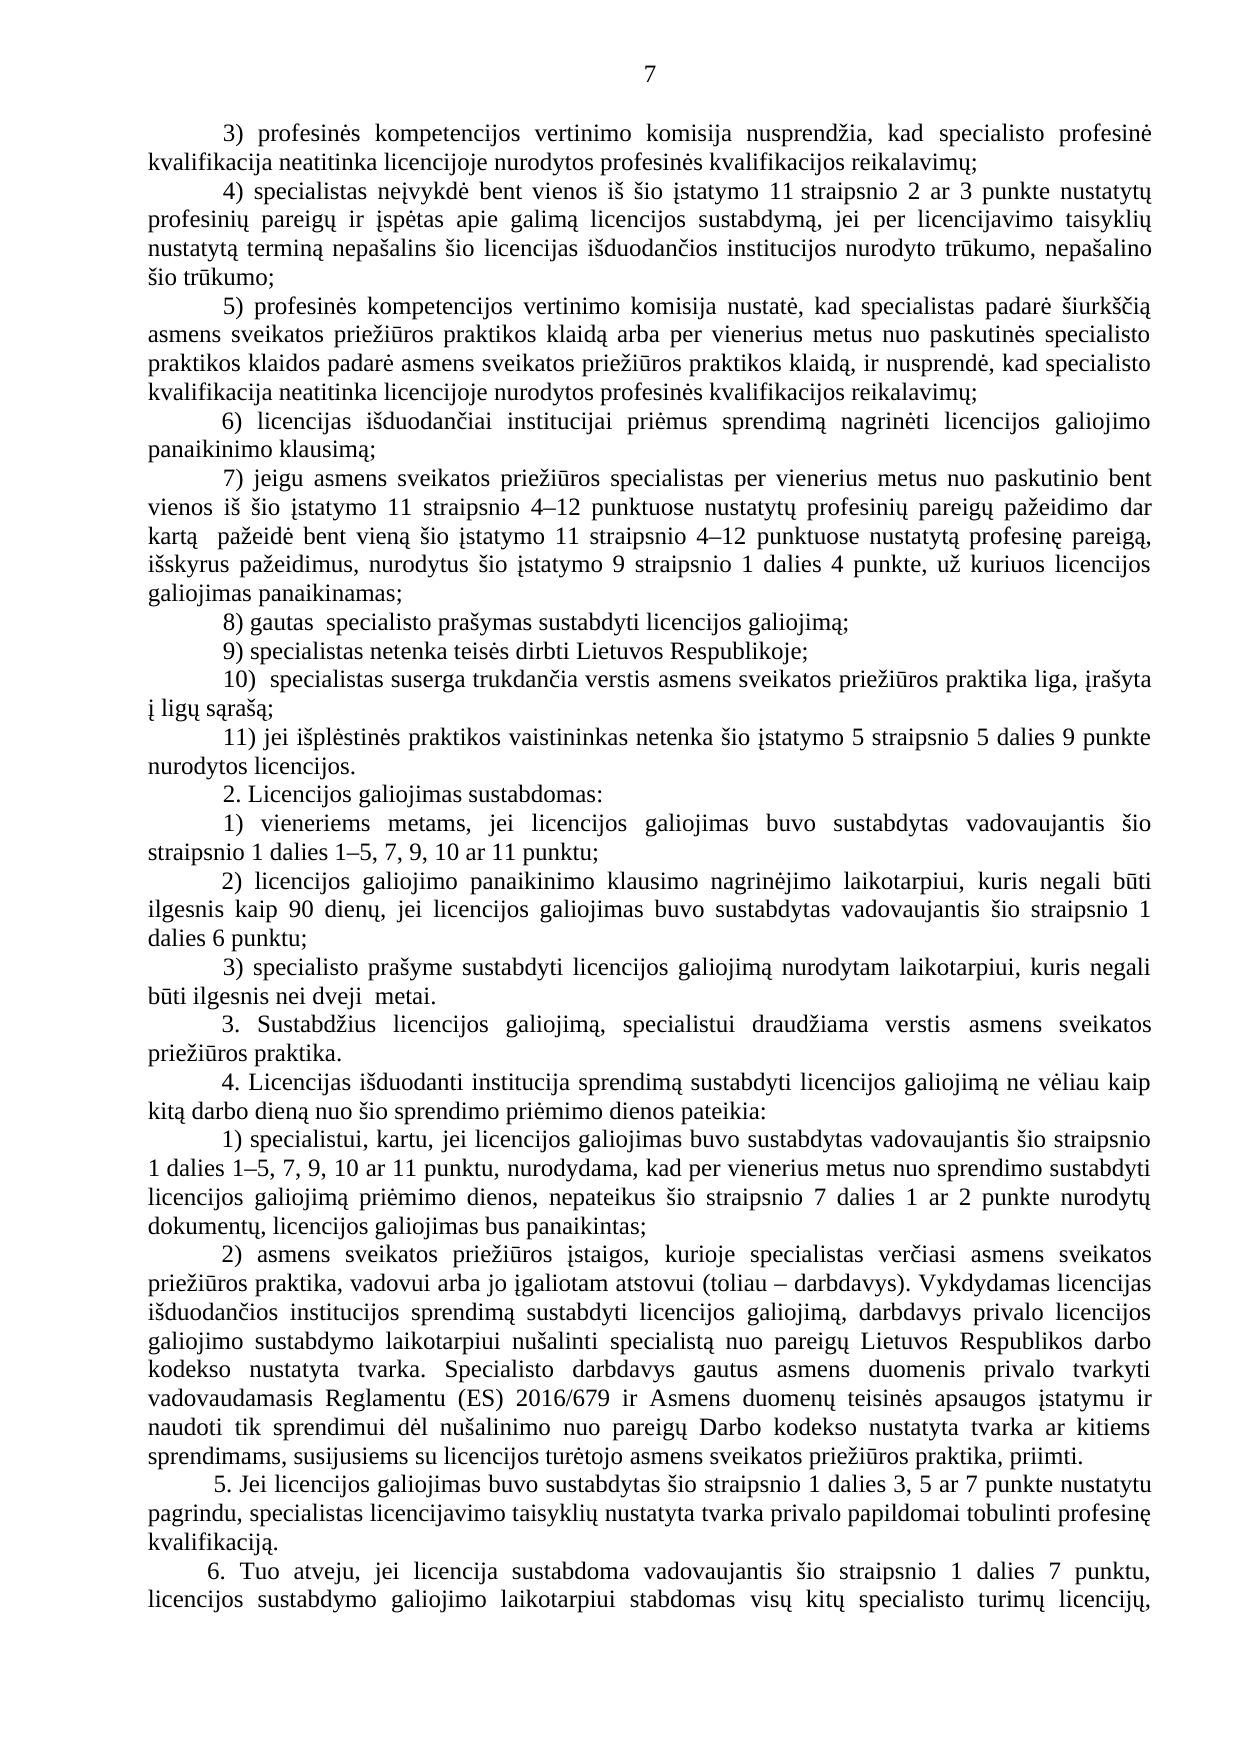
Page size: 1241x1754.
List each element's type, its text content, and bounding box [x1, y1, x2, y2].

text 9) specialistas netenka teisės dirbti Lietuvos Respublikoje; [148, 636, 1152, 664]
text 4. Licencijas išduodanti institucija sprendimą sustabdyti licencijos galiojimą ne vėliau kaip kitą darbo dieną nuo šio sprendimo priėmimo dienos pateikia: [148, 1067, 1152, 1124]
text 3) profesinės kompetencijos vertinimo komisija nusprendžia, kad specialisto profesinė kvalifikacija neatitinka licencijoje nurodytos profesinės kvalifikacijos reikalavimų; [148, 118, 1152, 176]
text 2. Licencijos galiojimas sustabdomas: [148, 779, 1152, 808]
text 2) asmens sveikatos priežiūros įstaigos, kurioje specialistas verčiasi asmens sveikatos priežiūros praktika, vadovui arba jo įgaliotam atstovui (toliau – darbdavys). Vykdydamas licencijas išduodančios institucijos sprendimą sustabdyti licencijos galiojimą, darbdavys privalo licencijos galiojimo sustabdymo laikotarpiui nušalinti specialistą nuo pareigų Lietuvos Respublikos darbo kodekso nustatyta tvarka. Specialisto darbdavys gautus asmens duomenis privalo tvarkyti vadovaudamasis Reglamentu (ES) 2016/679 ir Asmens duomenų teisinės apsaugos įstatymu ir naudoti tik sprendimui dėl nušalinimo nuo pareigų Darbo kodekso nustatyta tvarka ar kitiems sprendimams, susijusiems su licencijos turėtojo asmens sveikatos priežiūros praktika, priimti. [148, 1239, 1152, 1469]
text 2) licencijos galiojimo panaikinimo klausimo nagrinėjimo laikotarpiui, kuris negali būti ilgesnis kaip 90 dienų, jei licencijos galiojimas buvo sustabdytas vadovaujantis šio straipsnio 1 dalies 6 punktu; [148, 866, 1152, 952]
text 8) gautas specialisto prašymas sustabdyti licencijos galiojimą; [148, 607, 1152, 636]
text 5. Jei licencijos galiojimas buvo sustabdytas šio straipsnio 1 dalies 3, 5 ar 7 punkte nustatytu pagrindu, specialistas licencijavimo taisyklių nustatyta tvarka privalo papildomai tobulinti profesinę kvalifikaciją. [148, 1469, 1152, 1556]
text 11) jei išplėstinės praktikos vaistininkas netenka šio įstatymo 5 straipsnio 5 dalies 9 punkte nurodytos licencijos. [148, 722, 1152, 779]
text 10) specialistas suserga trukdančia verstis asmens sveikatos priežiūros praktika liga, įrašyta į ligų sąrašą; [148, 664, 1152, 722]
text 4) specialistas neįvykdė bent vienos iš šio įstatymo 11 straipsnio 2 ar 3 punkte nustatytų profesinių pareigų ir įspėtas apie galimą licencijos sustabdymą, jei per licencijavimo taisyklių nustatytą terminą nepašalins šio licencijas išduodančios institucijos nurodyto trūkumo, nepašalino šio trūkumo; [148, 176, 1152, 291]
text 3) specialisto prašyme sustabdyti licencijos galiojimą nurodytam laikotarpiui, kuris negali būti ilgesnis nei dveji metai. [148, 952, 1152, 1009]
text 1) vieneriems metams, jei licencijos galiojimas buvo sustabdytas vadovaujantis šio straipsnio 1 dalies 1–5, 7, 9, 10 ar 11 punktu; [148, 808, 1152, 866]
text 6. Tuo atveju, jei licencija sustabdoma vadovaujantis šio straipsnio 1 dalies 7 punktu, licencijos sustabdymo galiojimo laikotarpiui stabdomas visų kitų specialisto turimų licencijų, [148, 1556, 1152, 1613]
text 6) licencijas išduodančiai institucijai priėmus sprendimą nagrinėti licencijos galiojimo panaikinimo klausimą; [148, 406, 1152, 463]
text 1) specialistui, kartu, jei licencijos galiojimas buvo sustabdytas vadovaujantis šio straipsnio 1 dalies 1–5, 7, 9, 10 ar 11 punktu, nurodydama, kad per vienerius metus nuo sprendimo sustabdyti licencijos galiojimą priėmimo dienos, nepateikus šio straipsnio 7 dalies 1 ar 2 punkte nurodytų dokumentų, licencijos galiojimas bus panaikintas; [148, 1124, 1152, 1239]
text 5) profesinės kompetencijos vertinimo komisija nustatė, kad specialistas padarė šiurkščią asmens sveikatos priežiūros praktikos klaidą arba per vienerius metus nuo paskutinės specialisto praktikos klaidos padarė asmens sveikatos priežiūros praktikos klaidą, ir nusprendė, kad specialisto kvalifikacija neatitinka licencijoje nurodytos profesinės kvalifikacijos reikalavimų; [148, 291, 1152, 406]
text 7) jeigu asmens sveikatos priežiūros specialistas per vienerius metus nuo paskutinio bent vienos iš šio įstatymo 11 straipsnio 4–12 punktuose nustatytų profesinių pareigų pažeidimo dar kartą pažeidė bent vieną šio įstatymo 11 straipsnio 4–12 punktuose nustatytą profesinę pareigą, išskyrus pažeidimus, nurodytus šio įstatymo 9 straipsnio 1 dalies 4 punkte, už kuriuos licencijos galiojimas panaikinamas; [148, 463, 1152, 607]
text 3. Sustabdžius licencijos galiojimą, specialistui draudžiama verstis asmens sveikatos priežiūros praktika. [148, 1009, 1152, 1067]
